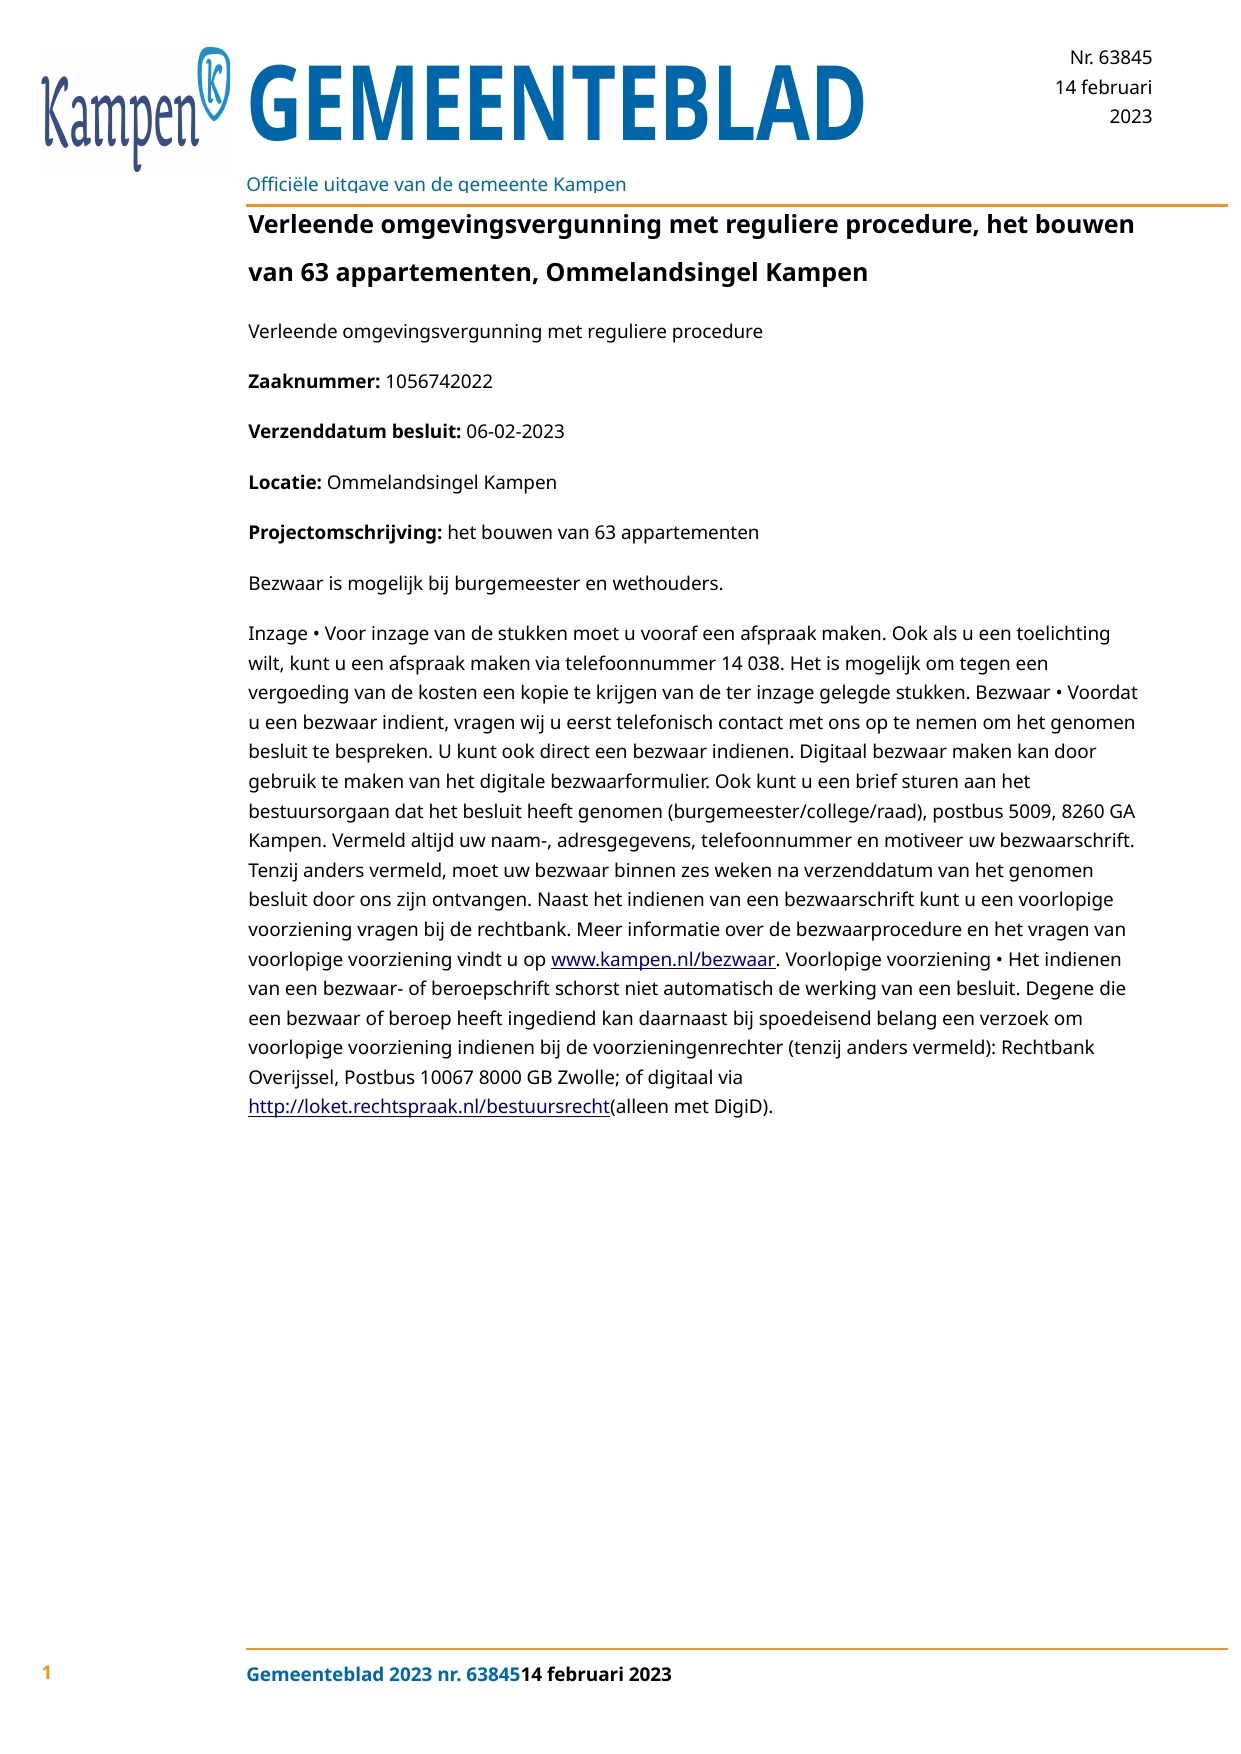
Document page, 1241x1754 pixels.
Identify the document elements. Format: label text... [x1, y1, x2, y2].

picture [41, 47, 231, 172]
text Bezwaar is mogelijk bij burgemeester en wethouders. [248, 570, 1152, 596]
text Verzenddatum besluit: 06-02-2023 [248, 419, 1152, 444]
text Verleende omgevingsvergunning met reguliere procedure, het bouwen van 63 appartementen, Ommelandsingel Kampen [248, 207, 1152, 288]
text Projectomschrijving: het bouwen van 63 appartementen [248, 519, 1152, 545]
text Zaaknummer: 1056742022 [248, 368, 1152, 394]
text Locatie: Ommelandsingel Kampen [248, 469, 1152, 495]
text Verleende omgevingsvergunning met reguliere procedure [248, 318, 1152, 344]
text Inzage • Voor inzage van de stukken moet u vooraf een afspraak maken. Ook als u een toelichting wilt, kunt u een afspraak maken via telefoonnummer 14 038. Het is mogelijk om tegen een vergoeding van de kosten een kopie te krijgen van de ter inzage gelegde stukken. Bezwaar • Voordat u een bezwaar indient, vragen wij u eerst telefonisch contact met ons op te nemen om het genomen besluit te bespreken. U kunt ook direct een bezwaar indienen. Digitaal bezwaar maken kan door gebruik te maken van het digitale bezwaarformulier. Ook kunt u een brief sturen aan het bestuursorgaan dat het besluit heeft genomen (burgemeester/college/raad), postbus 5009, 8260 GA Kampen. Vermeld altijd uw naam-, adresgegevens, telefoonnummer en motiveer uw bezwaarschrift. Tenzij anders vermeld, moet uw bezwaar binnen zes weken na verzenddatum van het genomen besluit door ons zijn ontvangen. Naast het indienen van een bezwaarschrift kunt u een voorlopige voorziening vragen bij de rechtbank. Meer informatie over de bezwaarprocedure en het vragen van voorlopige voorziening vindt u op www.kampen.nl/bezwaar. Voorlopige voorziening • Het indienen van een bezwaar- of beroepschrift schorst niet automatisch de werking van een besluit. Degene die een bezwaar of beroep heeft ingediend kan daarnaast bij spoedeisend belang een verzoek om voorlopige voorziening indienen bij de voorzieningenrechter (tenzij anders vermeld): Rechtbank Overijssel, Postbus 10067 8000 GB Zwolle; of digitaal via http://loket.rechtspraak.nl/bestuursrecht(alleen met DigiD). [248, 620, 1152, 1119]
